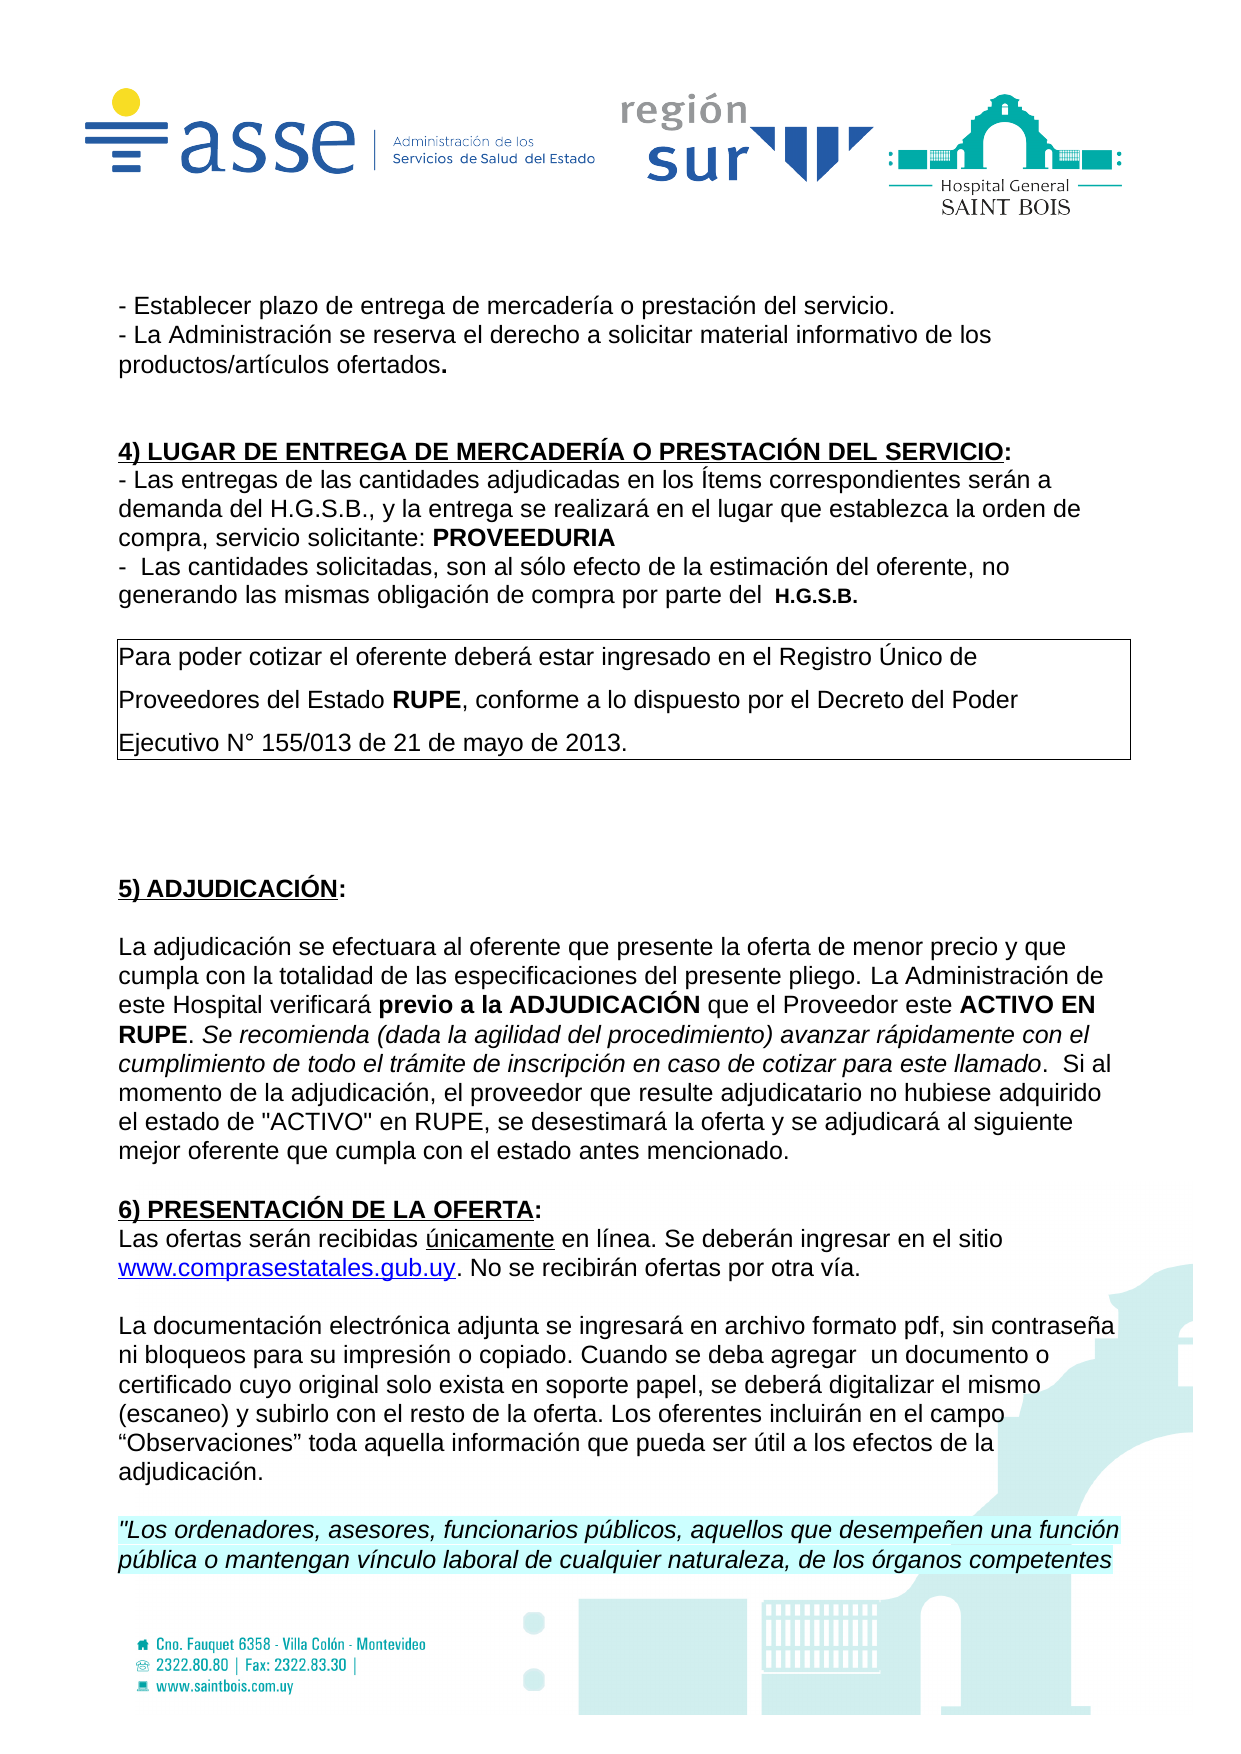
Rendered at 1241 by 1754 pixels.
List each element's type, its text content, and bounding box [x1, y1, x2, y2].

text - Establecer plazo de entrega de mercadería o prestación del servicio. [118, 291, 1122, 321]
text Para poder cotizar el oferente deberá estar ingresado en el Registro Único de Proveedores del Estado RUPE, conforme a lo dispuesto por el Decreto del Poder Ejecutivo N° 155/013 de 21 de mayo de 2013. [118, 640, 1130, 759]
text 5) ADJUDICACIÓN: [118, 874, 1122, 903]
picture [888, 94, 1122, 215]
picture [621, 92, 874, 182]
picture [135, 1181, 1193, 1715]
picture [85, 88, 595, 174]
picture [135, 1435, 142, 1449]
picture [229, 1264, 236, 1275]
picture [135, 1468, 142, 1479]
text 4) LUGAR DE ENTREGA DE MERCADERÍA O PRESTACIÓN DEL SERVICIO: [118, 437, 1122, 466]
text La adjudicación se efectuara al oferente que presente la oferta de menor precio y que cumpla con la totalidad de las especificaciones del presente pliego. La Administración de este Hospital verificará previo a la ADJUDICACIÓN que el Proveedor este ACTIVO EN RUPE. Se recomienda (dada la agilidad del procedimiento) avanzar rápidamente con el cumplimiento de todo el trámite de inscripción en caso de cotizar para este llamado. Si al momento de la adjudicación, el proveedor que resulte adjudicatario no hubiese adquirido el estado de "ACTIVO" en RUPE, se desestimará la oferta y se adjudicará al siguiente mejor oferente que cumpla con el estado antes mencionado. [118, 903, 1122, 1166]
text - Las cantidades solicitadas, son al sólo efecto de la estimación del oferente, no generando las mismas obligación de compra por parte del H.G.S.B. [118, 552, 1122, 609]
picture [135, 1327, 142, 1333]
text - Las entregas de las cantidades adjudicadas en los Ítems correspondientes serán a demanda del H.G.S.B., y la entrega se realizará en el lugar que establezca la orden de compra, servicio solicitante: PROVEEDURIA [118, 466, 1122, 552]
picture [135, 1240, 142, 1246]
text - La Administración se reserva el derecho a solicitar material informativo de los productos/artículos ofertados. [118, 321, 1122, 379]
